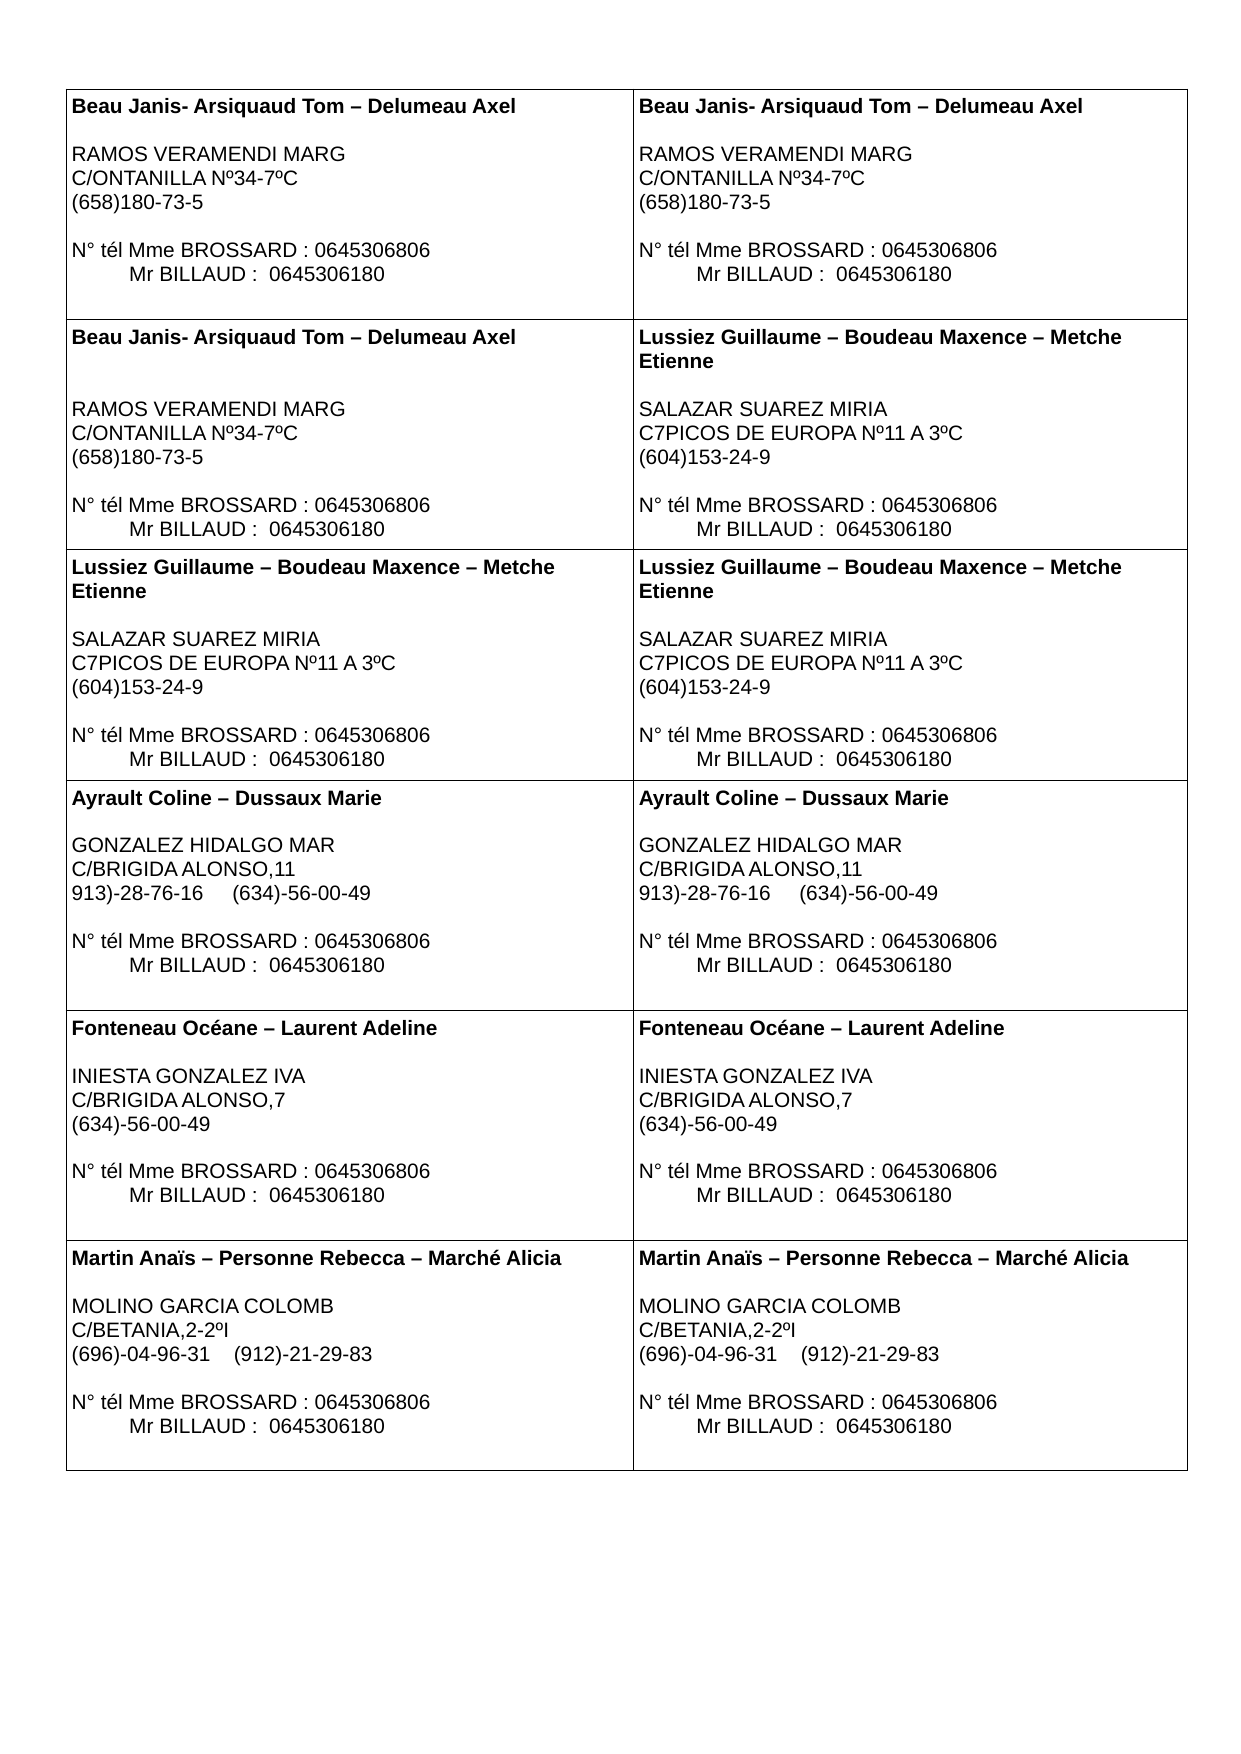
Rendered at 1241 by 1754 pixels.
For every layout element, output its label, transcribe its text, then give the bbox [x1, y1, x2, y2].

table_cell Ayrault Coline – Dussaux Marie GONZALEZ HIDALGO MAR C/BRIGIDA ALONSO,11 913)-28-76-16 (634)-56-00-49 N° tél Mme BROSSARD : 0645306806 Mr BILLAUD : 0645306180 [67, 781, 633, 1010]
table_cell Martin Anaïs – Personne Rebecca – Marché Alicia MOLINO GARCIA COLOMB C/BETANIA,2-2ºI (696)-04-96-31 (912)-21-29-83 N° tél Mme BROSSARD : 0645306806 Mr BILLAUD : 0645306180 [634, 1241, 1187, 1470]
table_cell Fonteneau Océane – Laurent Adeline INIESTA GONZALEZ IVA C/BRIGIDA ALONSO,7 (634)-56-00-49 N° tél Mme BROSSARD : 0645306806 Mr BILLAUD : 0645306180 [634, 1011, 1187, 1240]
table_cell Beau Janis- Arsiquaud Tom – Delumeau Axel RAMOS VERAMENDI MARG C/ONTANILLA Nº34-7ºC (658)180-73-5 N° tél Mme BROSSARD : 0645306806 Mr BILLAUD : 0645306180 [67, 90, 633, 319]
table_cell Fonteneau Océane – Laurent Adeline INIESTA GONZALEZ IVA C/BRIGIDA ALONSO,7 (634)-56-00-49 N° tél Mme BROSSARD : 0645306806 Mr BILLAUD : 0645306180 [67, 1011, 633, 1240]
table_cell Lussiez Guillaume – Boudeau Maxence – Metche Etienne SALAZAR SUAREZ MIRIA C7PICOS DE EUROPA Nº11 A 3ºC (604)153-24-9 N° tél Mme BROSSARD : 0645306806 Mr BILLAUD : 0645306180 [634, 550, 1187, 779]
table_cell Beau Janis- Arsiquaud Tom – Delumeau Axel RAMOS VERAMENDI MARG C/ONTANILLA Nº34-7ºC (658)180-73-5 N° tél Mme BROSSARD : 0645306806 Mr BILLAUD : 0645306180 [67, 320, 633, 549]
table_cell Ayrault Coline – Dussaux Marie GONZALEZ HIDALGO MAR C/BRIGIDA ALONSO,11 913)-28-76-16 (634)-56-00-49 N° tél Mme BROSSARD : 0645306806 Mr BILLAUD : 0645306180 [634, 781, 1187, 1010]
table_cell Lussiez Guillaume – Boudeau Maxence – Metche Etienne SALAZAR SUAREZ MIRIA C7PICOS DE EUROPA Nº11 A 3ºC (604)153-24-9 N° tél Mme BROSSARD : 0645306806 Mr BILLAUD : 0645306180 [67, 550, 633, 779]
table_cell Lussiez Guillaume – Boudeau Maxence – Metche Etienne SALAZAR SUAREZ MIRIA C7PICOS DE EUROPA Nº11 A 3ºC (604)153-24-9 N° tél Mme BROSSARD : 0645306806 Mr BILLAUD : 0645306180 [634, 320, 1187, 549]
table_cell Beau Janis- Arsiquaud Tom – Delumeau Axel RAMOS VERAMENDI MARG C/ONTANILLA Nº34-7ºC (658)180-73-5 N° tél Mme BROSSARD : 0645306806 Mr BILLAUD : 0645306180 [634, 90, 1187, 319]
table_cell Martin Anaïs – Personne Rebecca – Marché Alicia MOLINO GARCIA COLOMB C/BETANIA,2-2ºI (696)-04-96-31 (912)-21-29-83 N° tél Mme BROSSARD : 0645306806 Mr BILLAUD : 0645306180 [67, 1241, 633, 1470]
